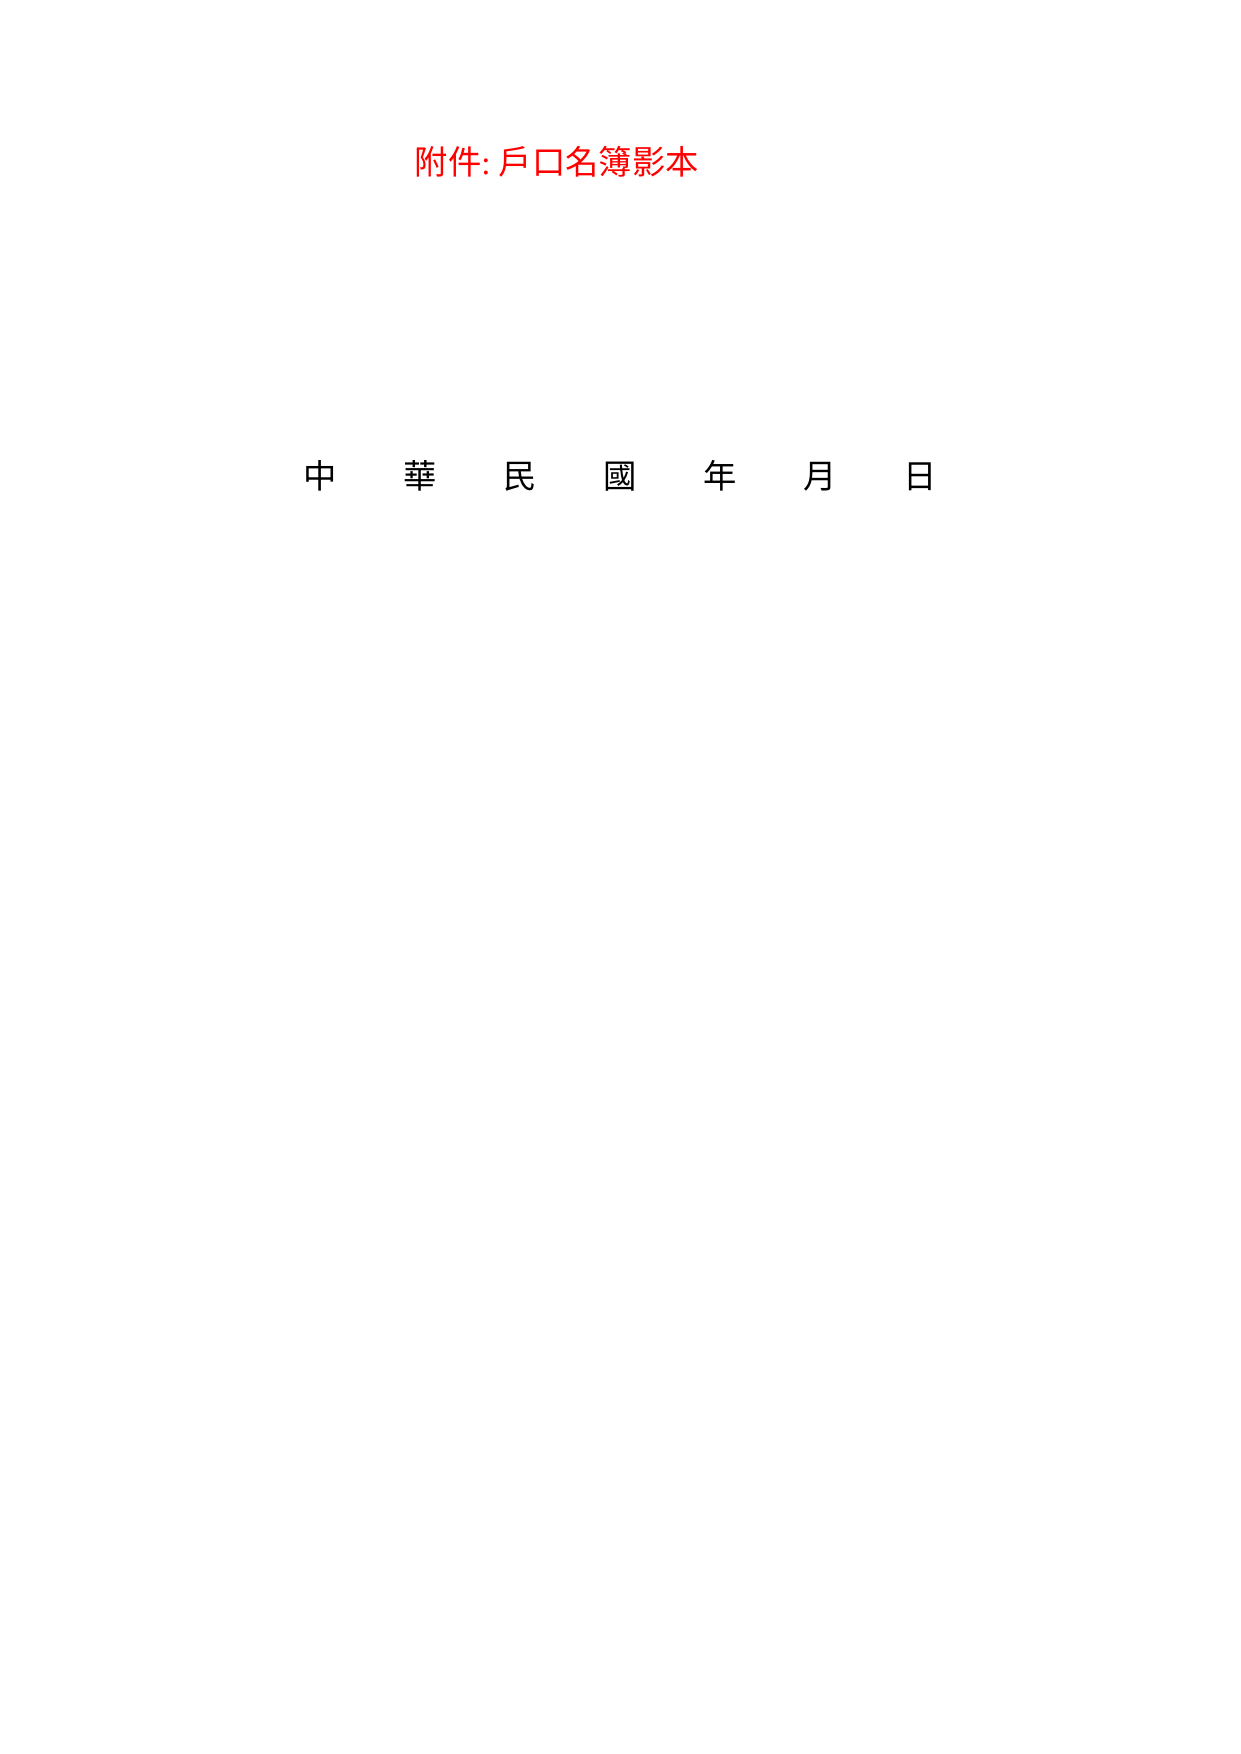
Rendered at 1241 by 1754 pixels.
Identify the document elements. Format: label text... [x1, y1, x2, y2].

text 附件: 戶口名簿影本 [414, 118, 1092, 180]
text 中 華 民 國 年 月 日 [148, 433, 1092, 495]
